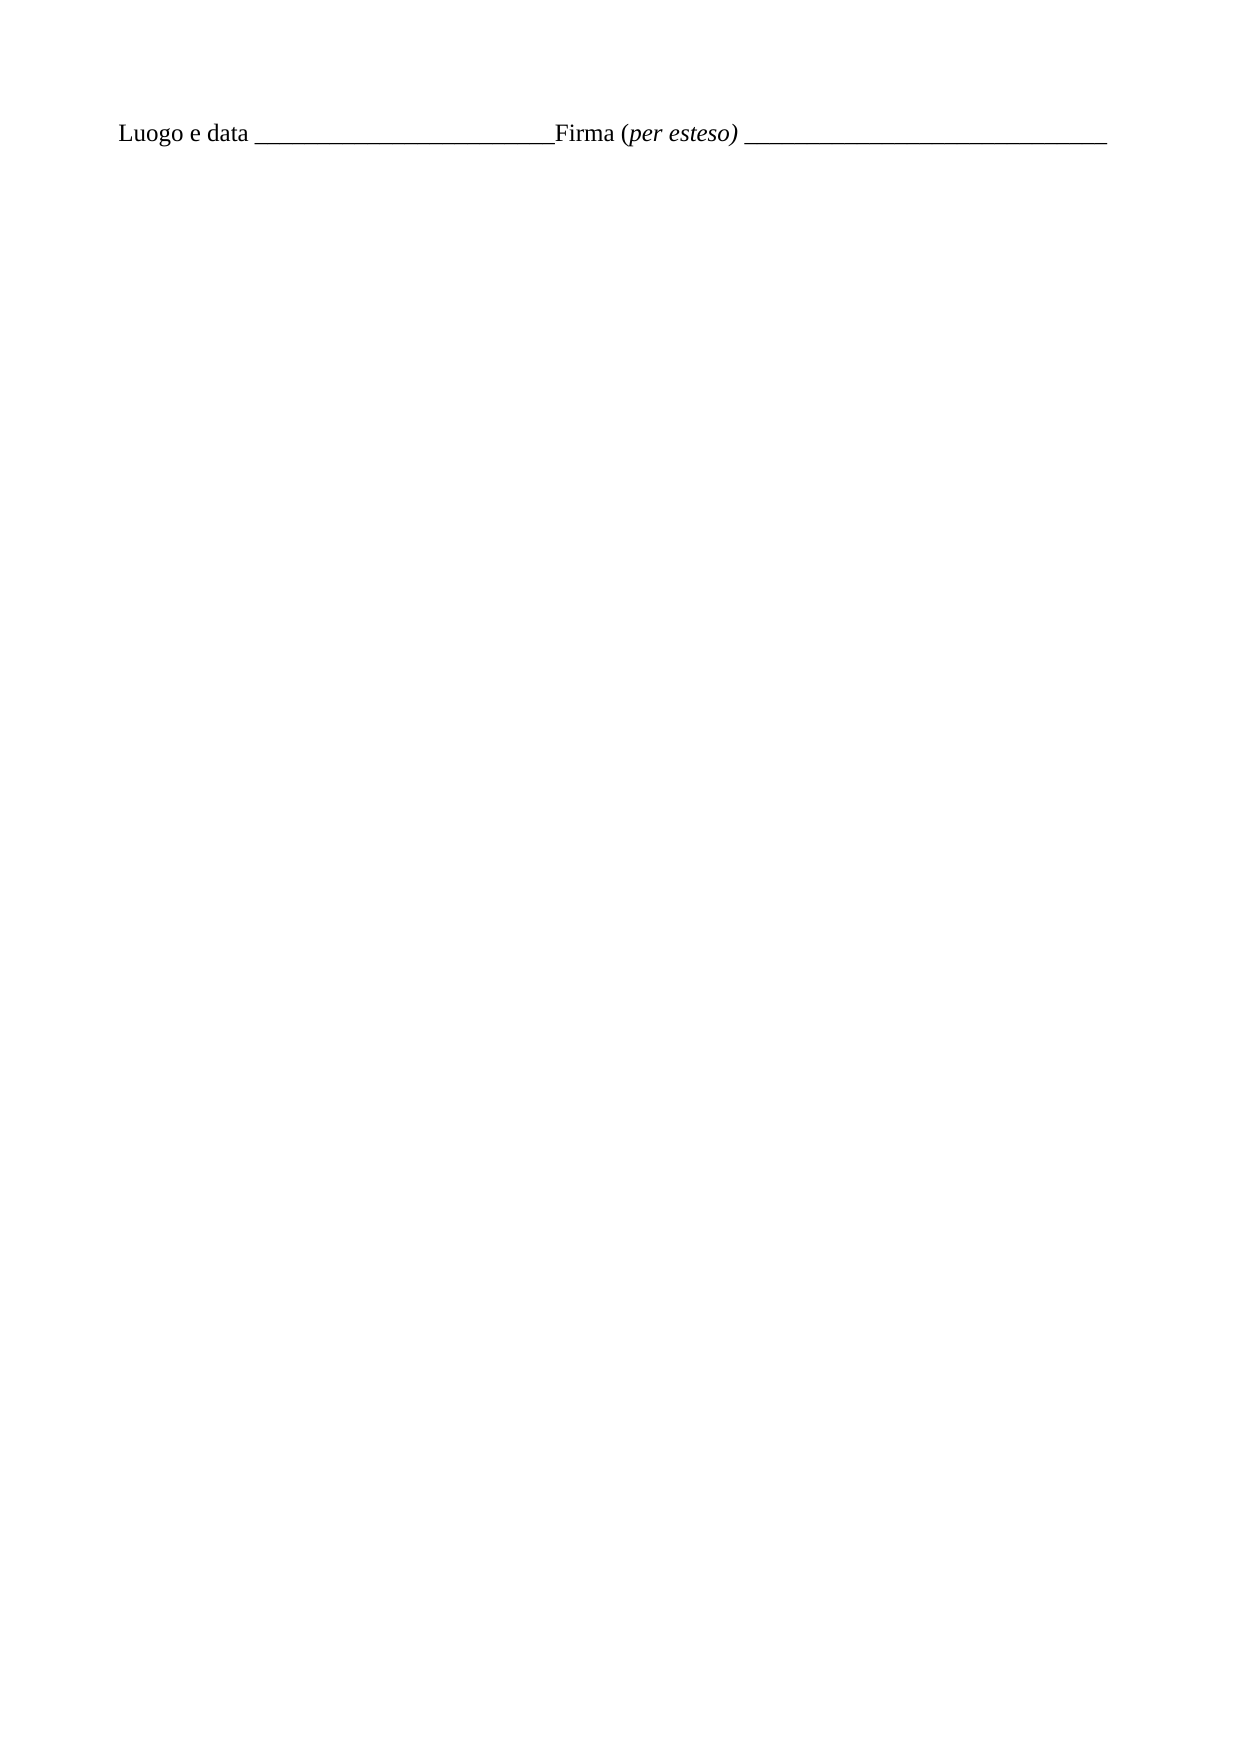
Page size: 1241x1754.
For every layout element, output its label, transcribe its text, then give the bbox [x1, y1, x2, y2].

text Luogo e data ________________________Firma (per esteso) _____________________________ [118, 118, 1122, 147]
